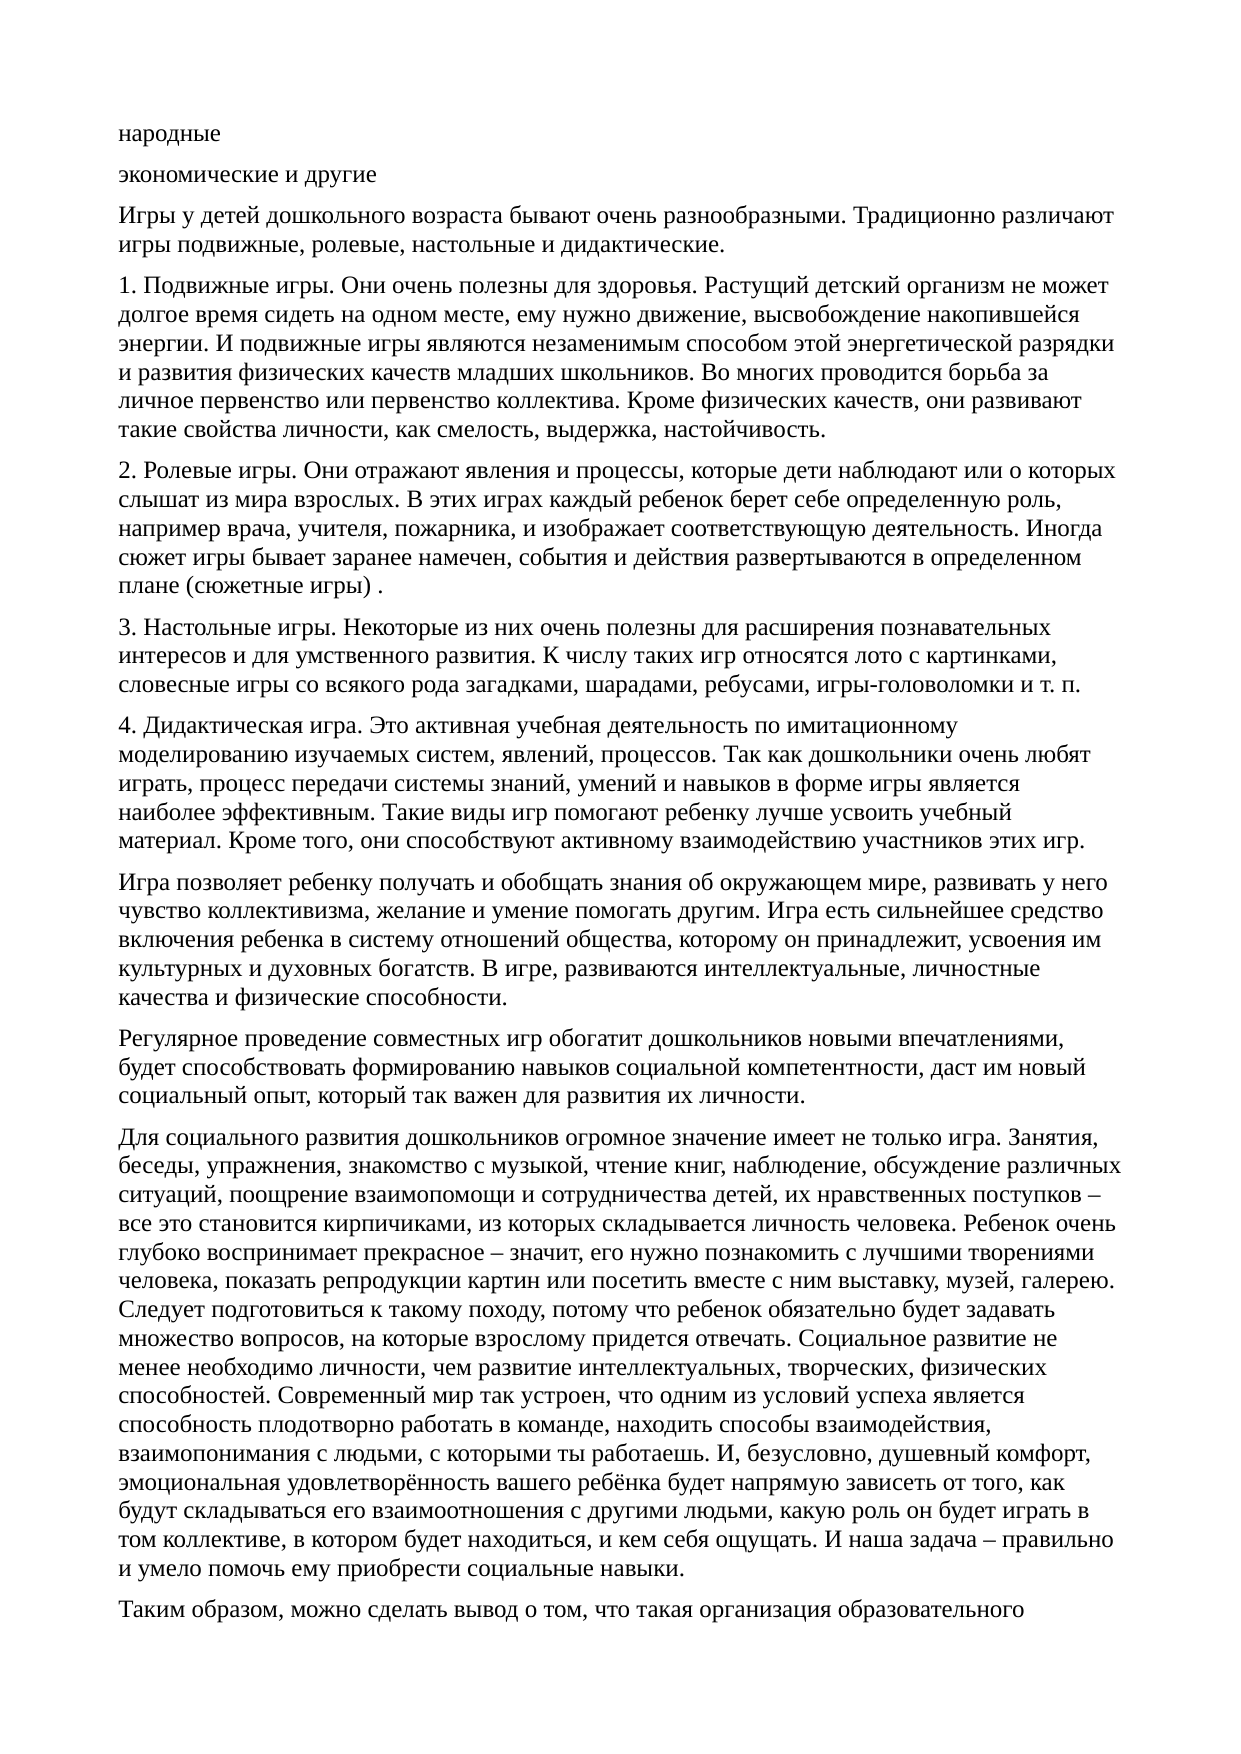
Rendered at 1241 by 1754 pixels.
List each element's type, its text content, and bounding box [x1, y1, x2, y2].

text Таким образом, можно сделать вывод о том, что такая организация образовательного [118, 1594, 1122, 1623]
text народные [118, 118, 1122, 147]
text 3. Настольные игры. Некоторые из них очень полезны для расширения познавательных интересов и для умственного развития. К числу таких игр относятся лото с картинками, словесные игры со всякого рода загадками, шарадами, ребусами, игры-головоломки и т. п. [118, 612, 1122, 698]
text Для социального развития дошкольников огромное значение имеет не только игра. Занятия, беседы, упражнения, знакомство с музыкой, чтение книг, наблюдение, обсуждение различных ситуаций, поощрение взаимопомощи и сотрудничества детей, их нравственных поступков – все это становится кирпичиками, из которых складывается личность человека. Ребенок очень глубоко воспринимает прекрасное – значит, его нужно познакомить с лучшими творениями человека, показать репродукции картин или посетить вместе с ним выставку, музей, галерею. Следует подготовиться к такому походу, потому что ребенок обязательно будет задавать множество вопросов, на которые взрослому придется отвечать. Социальное развитие не менее необходимо личности, чем развитие интеллектуальных, творческих, физических способностей. Современный мир так устроен, что одним из условий успеха является способность плодотворно работать в команде, находить способы взаимодействия, взаимопонимания с людьми, с которыми ты работаешь. И, безусловно, душевный комфорт, эмоциональная удовлетворённость вашего ребёнка будет напрямую зависеть от того, как будут складываться его взаимоотношения с другими людьми, какую роль он будет играть в том коллективе, в котором будет находиться, и кем себя ощущать. И наша задача – правильно и умело помочь ему приобрести социальные навыки. [118, 1122, 1122, 1582]
text Игра позволяет ребенку получать и обобщать знания об окружающем мире, развивать у него чувство коллективизма, желание и умение помогать другим. Игра есть сильнейшее средство включения ребенка в систему отношений общества, которому он принадлежит, усвоения им культурных и духовных богатств. В игре, развиваются интеллектуальные, личностные качества и физические способности. [118, 867, 1122, 1011]
text Игры у детей дошкольного возраста бывают очень разнообразными. Традиционно различают игры подвижные, ролевые, настольные и дидактические. [118, 201, 1122, 258]
text 4. Дидактическая игра. Это активная учебная деятельность по имитационному моделированию изучаемых систем, явлений, процессов. Так как дошкольники очень любят играть, процесс передачи системы знаний, умений и навыков в форме игры является наиболее эффективным. Такие виды игр помогают ребенку лучше усвоить учебный материал. Кроме того, они способствуют активному взаимодействию участников этих игр. [118, 711, 1122, 854]
text экономические и другие [118, 159, 1122, 188]
text Регулярное проведение совместных игр обогатит дошкольников новыми впечатлениями, будет способствовать формированию навыков социальной компетентности, даст им новый социальный опыт, который так важен для развития их личности. [118, 1023, 1122, 1109]
text 1. Подвижные игры. Они очень полезны для здоровья. Растущий детский организм не может долгое время сидеть на одном месте, ему нужно движение, высвобождение накопившейся энергии. И подвижные игры являются незаменимым способом этой энергетической разрядки и развития физических качеств младших школьников. Во многих проводится борьба за личное первенство или первенство коллектива. Кроме физических качеств, они развивают такие свойства личности, как смелость, выдержка, настойчивость. [118, 271, 1122, 443]
text 2. Ролевые игры. Они отражают явления и процессы, которые дети наблюдают или о которых слышат из мира взрослых. В этих играх каждый ребенок берет себе определенную роль, например врача, учителя, пожарника, и изображает соответствующую деятельность. Иногда сюжет игры бывает заранее намечен, события и действия развертываются в определенном плане (сюжетные игры) . [118, 456, 1122, 599]
